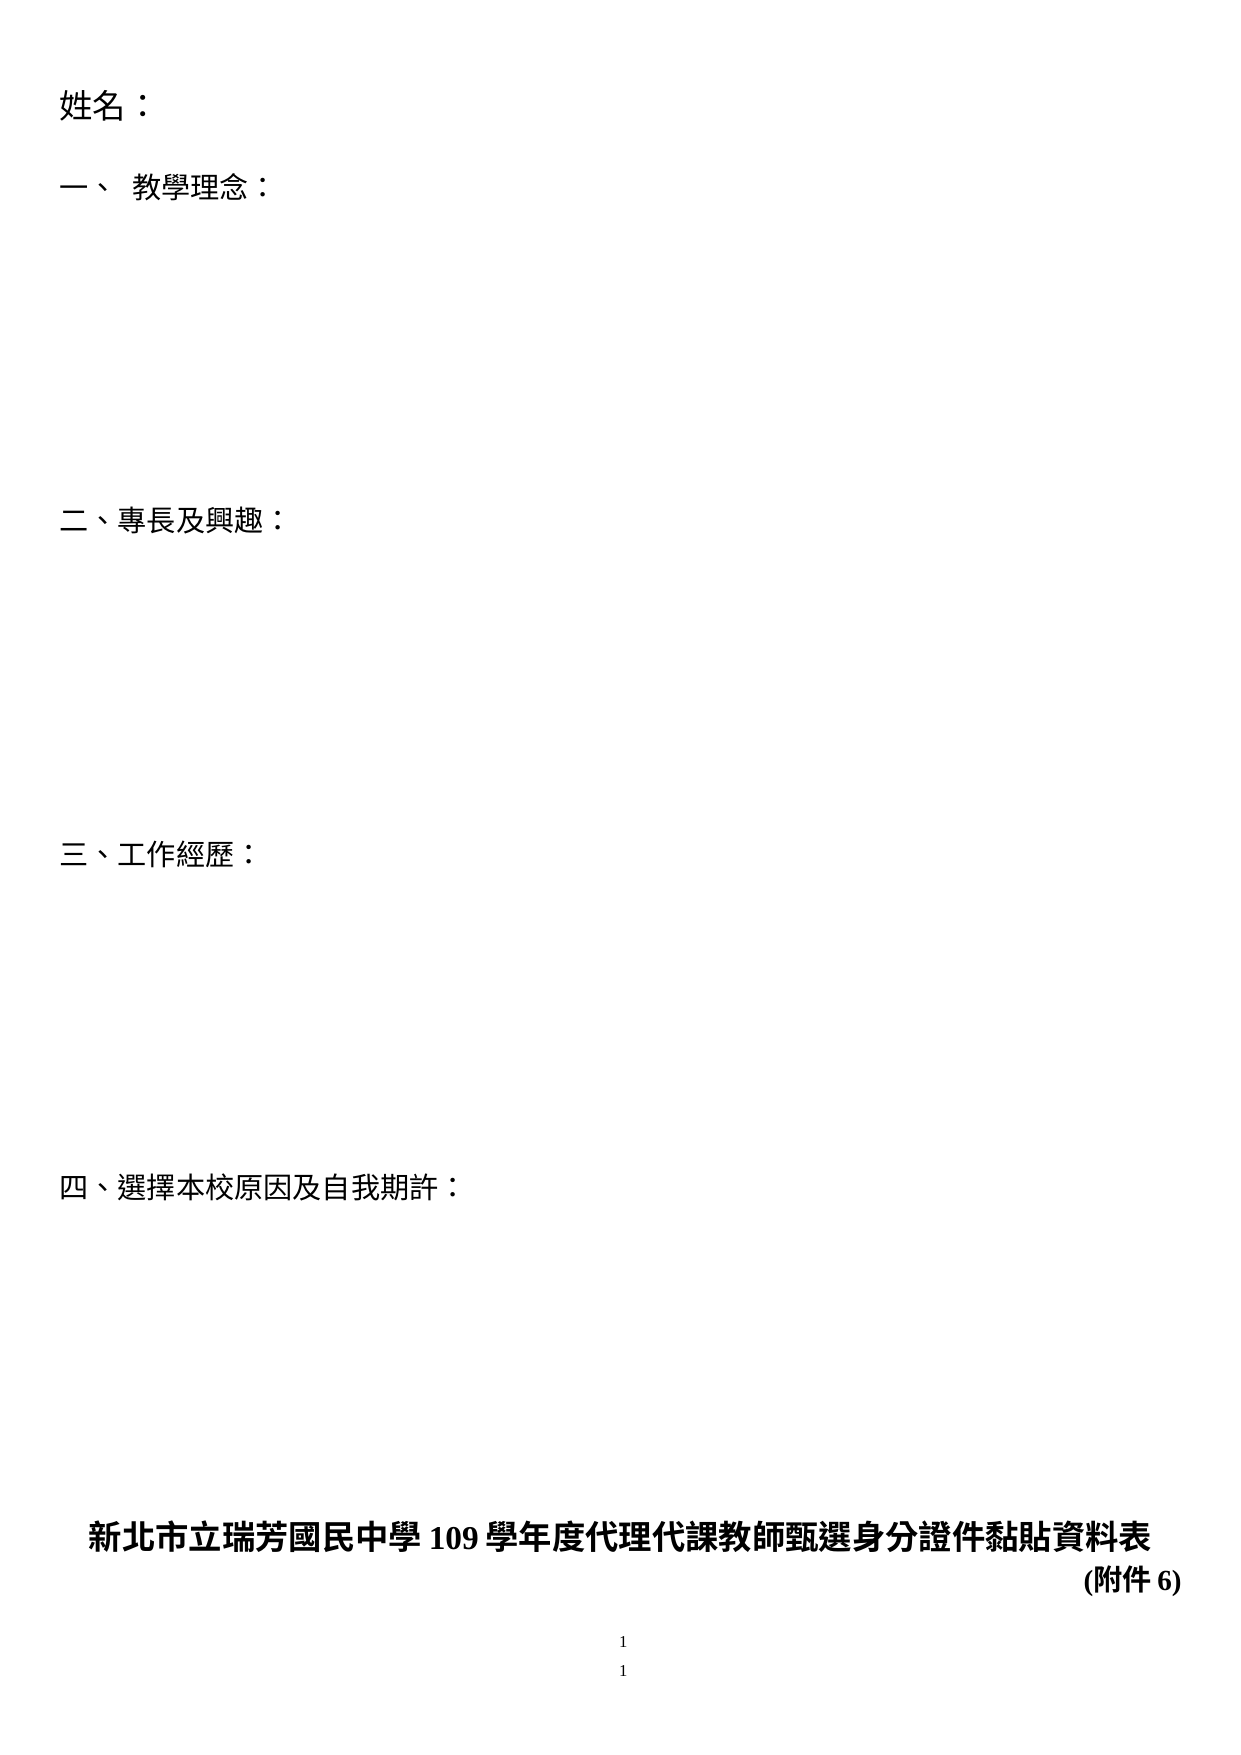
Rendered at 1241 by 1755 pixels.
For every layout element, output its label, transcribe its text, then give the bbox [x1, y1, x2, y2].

text (附件6) [59, 1560, 1181, 1597]
text 三、工作經歷： [59, 837, 1181, 872]
text 姓名： [59, 89, 1181, 126]
text 二、專長及興趣： [59, 503, 1181, 539]
text 新北市立瑞芳國民中學109學年度代理代課教師甄選身分證件黏貼資料表 [59, 1519, 1181, 1557]
text 一、 教學理念： [59, 170, 1181, 205]
text 四、選擇本校原因及自我期許： [59, 1170, 1181, 1205]
